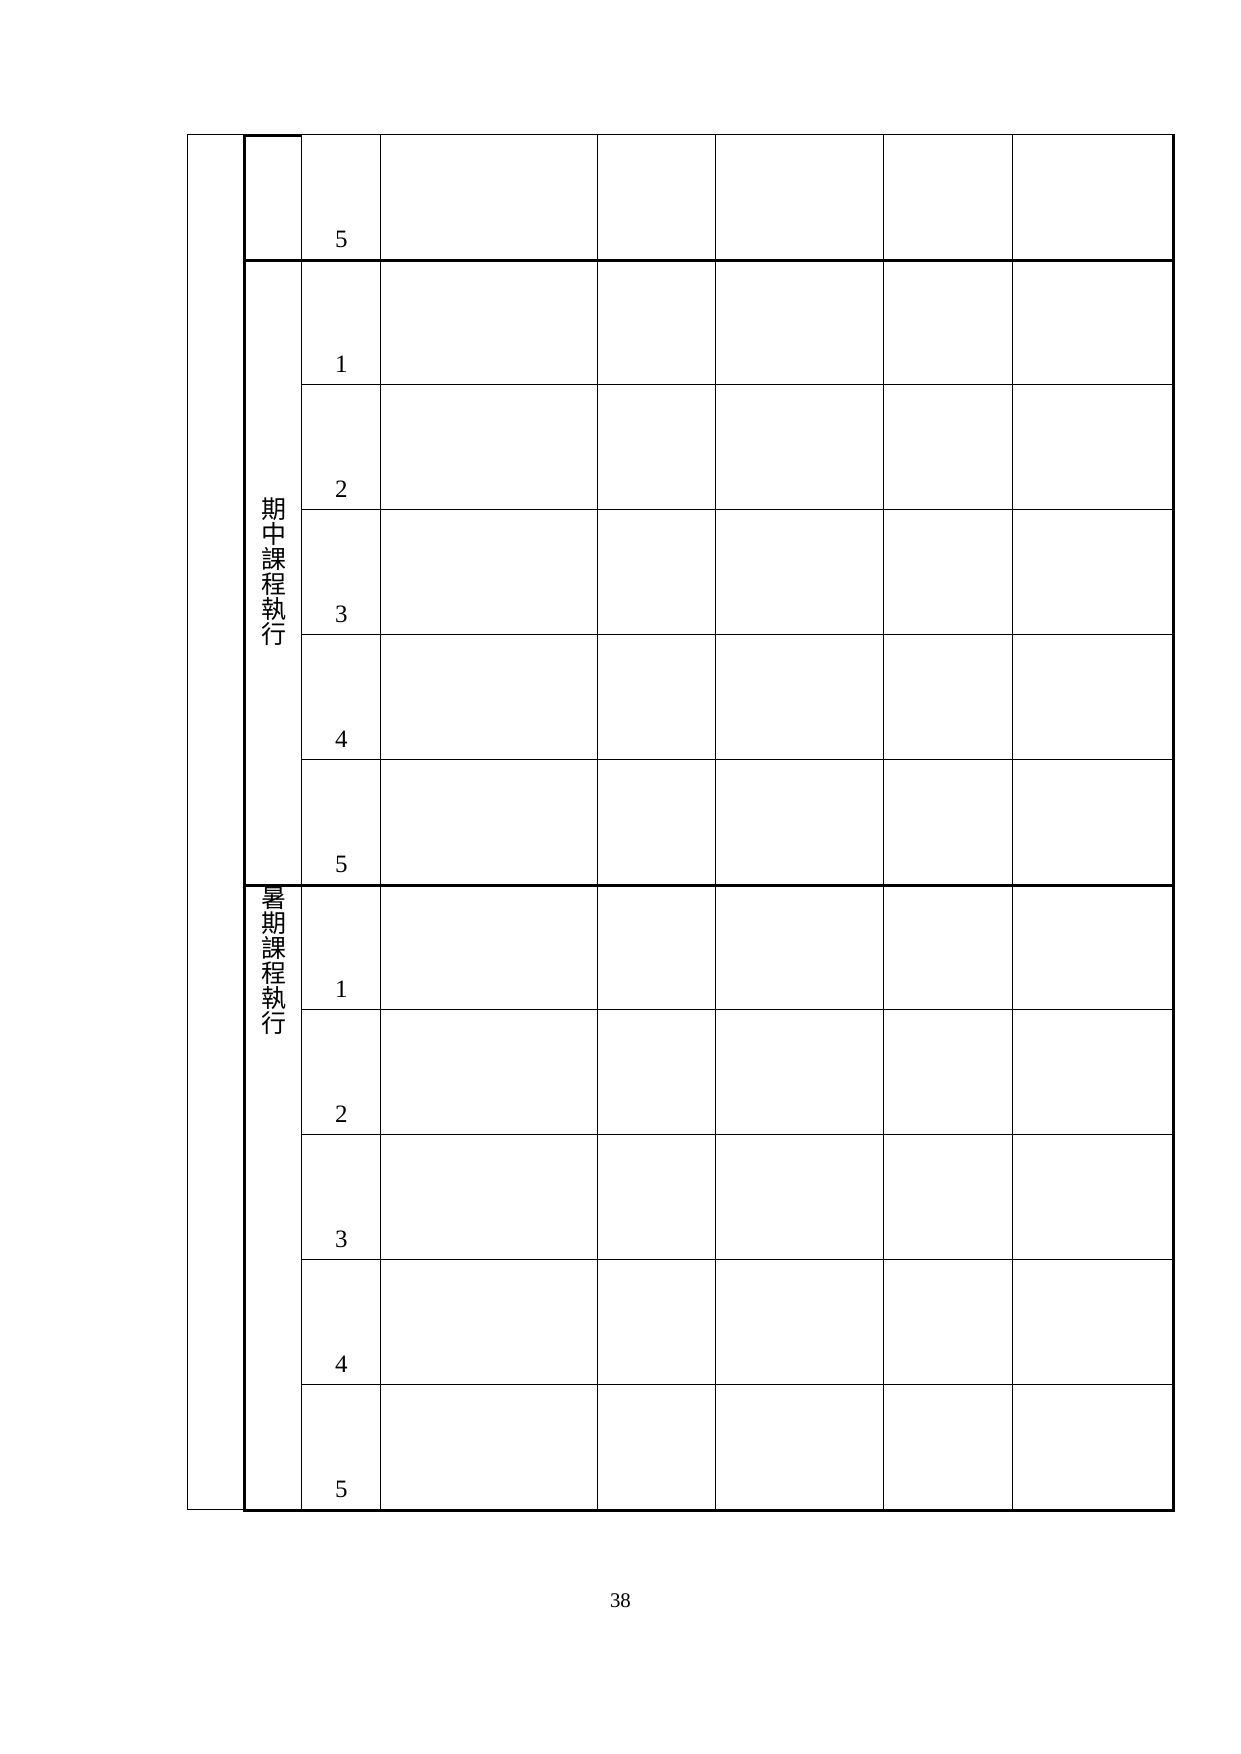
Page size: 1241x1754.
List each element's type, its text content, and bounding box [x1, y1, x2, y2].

table_cell [716, 1135, 883, 1259]
table_cell [1013, 1135, 1172, 1259]
table_cell [716, 385, 883, 509]
table_cell [381, 1135, 597, 1259]
table_cell [884, 510, 1012, 634]
table_cell 2 [302, 385, 380, 509]
table_cell [716, 635, 883, 759]
table_cell [598, 262, 715, 384]
table_cell 3 [302, 1135, 380, 1259]
table_cell [716, 887, 883, 1009]
table_cell [1013, 510, 1172, 634]
table_cell [1013, 262, 1172, 384]
table_cell [598, 135, 715, 259]
table_cell [716, 135, 883, 259]
table_cell [381, 510, 597, 634]
table_cell [884, 1260, 1012, 1384]
table_cell 5 [302, 760, 380, 884]
table_cell [884, 635, 1012, 759]
table_cell [381, 1010, 597, 1134]
table_cell 5 [302, 135, 380, 259]
table_cell [884, 135, 1012, 259]
table_cell [716, 262, 883, 384]
table_cell [1013, 1260, 1172, 1384]
table_cell [188, 135, 243, 1509]
table_cell [598, 1260, 715, 1384]
table_cell [598, 385, 715, 509]
table_cell [381, 1260, 597, 1384]
table_cell [1013, 635, 1172, 759]
table_cell [884, 887, 1012, 1009]
table_cell 1 [302, 262, 380, 384]
table_cell [716, 1010, 883, 1134]
table_cell [884, 760, 1012, 884]
table_cell [884, 1010, 1012, 1134]
table_cell [381, 1385, 597, 1509]
table_cell [381, 887, 597, 1009]
table_cell [381, 262, 597, 384]
table_cell [1013, 135, 1172, 259]
table_cell [598, 635, 715, 759]
table_cell [716, 760, 883, 884]
table_cell [381, 385, 597, 509]
table_cell [884, 1385, 1012, 1509]
table_cell [246, 137, 301, 259]
table_cell 4 [302, 1260, 380, 1384]
table_cell [1013, 1010, 1172, 1134]
table_cell 2 [302, 1010, 380, 1134]
table_cell [1013, 760, 1172, 884]
table_cell [598, 1010, 715, 1134]
table_cell 4 [302, 635, 380, 759]
table_cell 暑期課程執行 [246, 887, 301, 1509]
table_cell [381, 135, 597, 259]
table_cell [716, 1260, 883, 1384]
table_cell [884, 262, 1012, 384]
table_cell [381, 760, 597, 884]
table_cell [1013, 385, 1172, 509]
table_cell [598, 887, 715, 1009]
table_cell [1013, 887, 1172, 1009]
table_cell [381, 635, 597, 759]
table_cell [1013, 1385, 1172, 1509]
table_cell 3 [302, 510, 380, 634]
table_cell 1 [302, 887, 380, 1009]
table_cell [884, 385, 1012, 509]
table_cell [884, 1135, 1012, 1259]
table_cell [598, 760, 715, 884]
table_cell [598, 1135, 715, 1259]
table_cell [598, 510, 715, 634]
table_cell [598, 1385, 715, 1509]
table_cell [716, 510, 883, 634]
table_cell 5 [302, 1385, 380, 1509]
table_cell 期中課程執行 [246, 262, 301, 884]
table_cell [716, 1385, 883, 1509]
